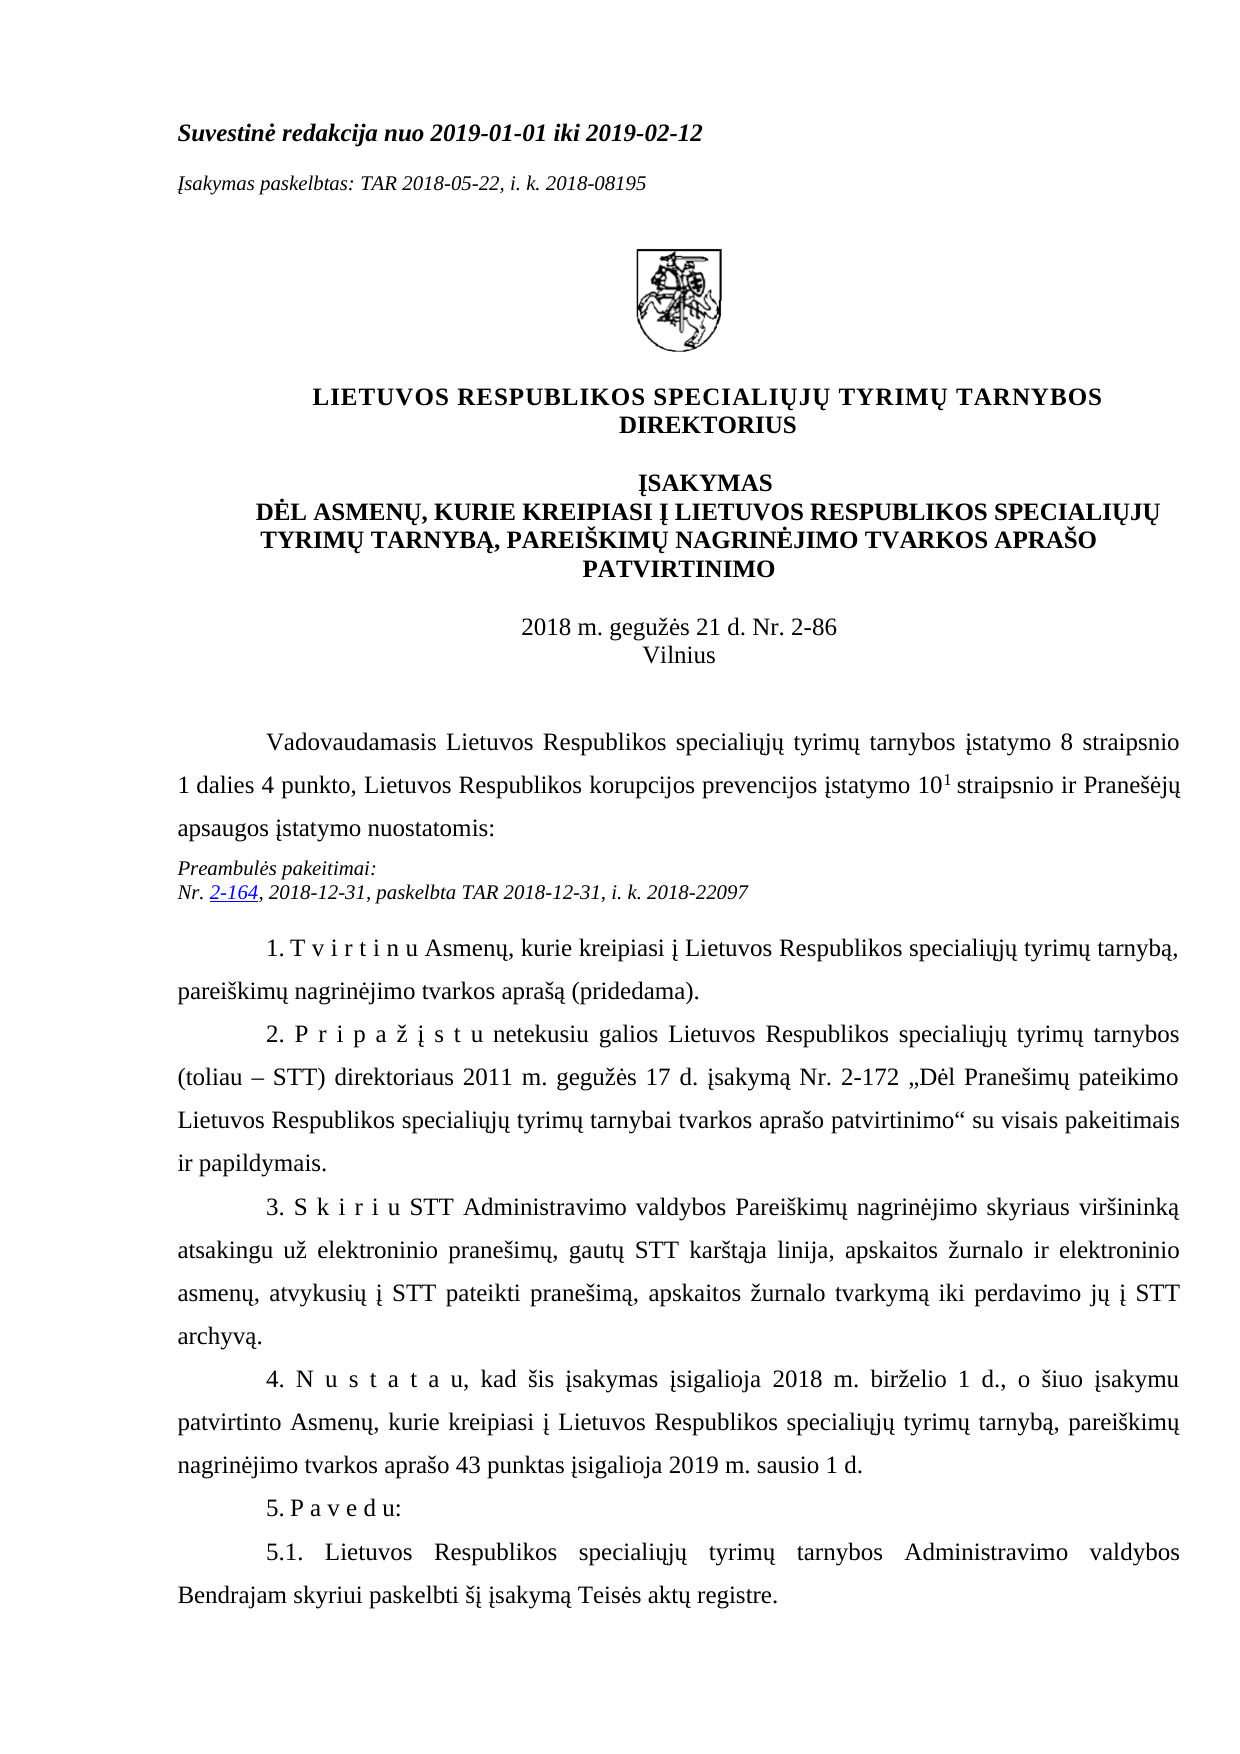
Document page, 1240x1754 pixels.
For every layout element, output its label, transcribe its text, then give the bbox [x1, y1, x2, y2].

text 3. S k i r i u STT Administravimo valdybos Pareiškimų nagrinėjimo skyriaus viršininką atsakingu už elektroninio pranešimų, gautų STT karštąja linija, apskaitos žurnalo ir elektroninio asmenų, atvykusių į STT pateikti pranešimą, apskaitos žurnalo tvarkymą iki perdavimo jų į STT archyvą. [177, 1192, 1181, 1350]
text 1. T v i r t i n u Asmenų, kurie kreipiasi į Lietuvos Respublikos specialiųjų tyrimų tarnybą, pareiškimų nagrinėjimo tvarkos aprašą (pridedama). [177, 933, 1181, 1005]
text ĮSAKYMAS [177, 468, 1181, 497]
text 5.1. Lietuvos Respublikos specialiųjų tyrimų tarnybos Administravimo valdybos Bendrajam skyriui paskelbti šį įsakymą Teisės aktų registre. [177, 1537, 1181, 1608]
text Preambulės pakeitimai: [177, 856, 1181, 880]
text DĖL ASMENŲ, KURIE KREIPIASI Į LIETUVOS RESPUBLIKOS SPECIALIŲJŲ TYRIMŲ TARNYBĄ, PAREIŠKIMŲ NAGRINĖJIMO TVARKOS APRAŠO PATVIRTINIMO [177, 497, 1181, 583]
text Vadovaudamasis Lietuvos Respublikos specialiųjų tyrimų tarnybos įstatymo 8 straipsnio 1 dalies 4 punkto, Lietuvos Respublikos korupcijos prevencijos įstatymo 101 straipsnio ir Pranešėjų apsaugos įstatymo nuostatomis: [177, 727, 1181, 842]
text DIREKTORIUS [177, 410, 1179, 439]
text 5. P a v e d u: [177, 1493, 1181, 1522]
text LIETUVOS RESPUBLIKOS SPECIALIŲJŲ TYRIMŲ TARNYBOS [177, 382, 1179, 410]
text 4. N u s t a t a u, kad šis įsakymas įsigalioja 2018 m. birželio 1 d., o šiuo įsakymu patvirtinto Asmenų, kurie kreipiasi į Lietuvos Respublikos specialiųjų tyrimų tarnybą, pareiškimų nagrinėjimo tvarkos aprašo 43 punktas įsigalioja 2019 m. sausio 1 d. [177, 1364, 1181, 1479]
text 2. P r i p a ž į s t u netekusiu galios Lietuvos Respublikos specialiųjų tyrimų tarnybos (toliau – STT) direktoriaus 2011 m. gegužės 17 d. įsakymą Nr. 2-172 „Dėl Pranešimų pateikimo Lietuvos Respublikos specialiųjų tyrimų tarnybai tvarkos aprašo patvirtinimo“ su visais pakeitimais ir papildymais. [177, 1019, 1181, 1177]
text Įsakymas paskelbtas: TAR 2018-05-22, i. k. 2018-08195 [177, 171, 1181, 195]
text 2018 m. gegužės 21 d. Nr. 2-86 [177, 612, 1181, 640]
text Suvestinė redakcija nuo 2019-01-01 iki 2019-02-12 [177, 118, 1181, 147]
text Vilnius [177, 640, 1181, 669]
text Nr. 2-164, 2018-12-31, paskelbta TAR 2018-12-31, i. k. 2018-22097 [177, 880, 1181, 904]
